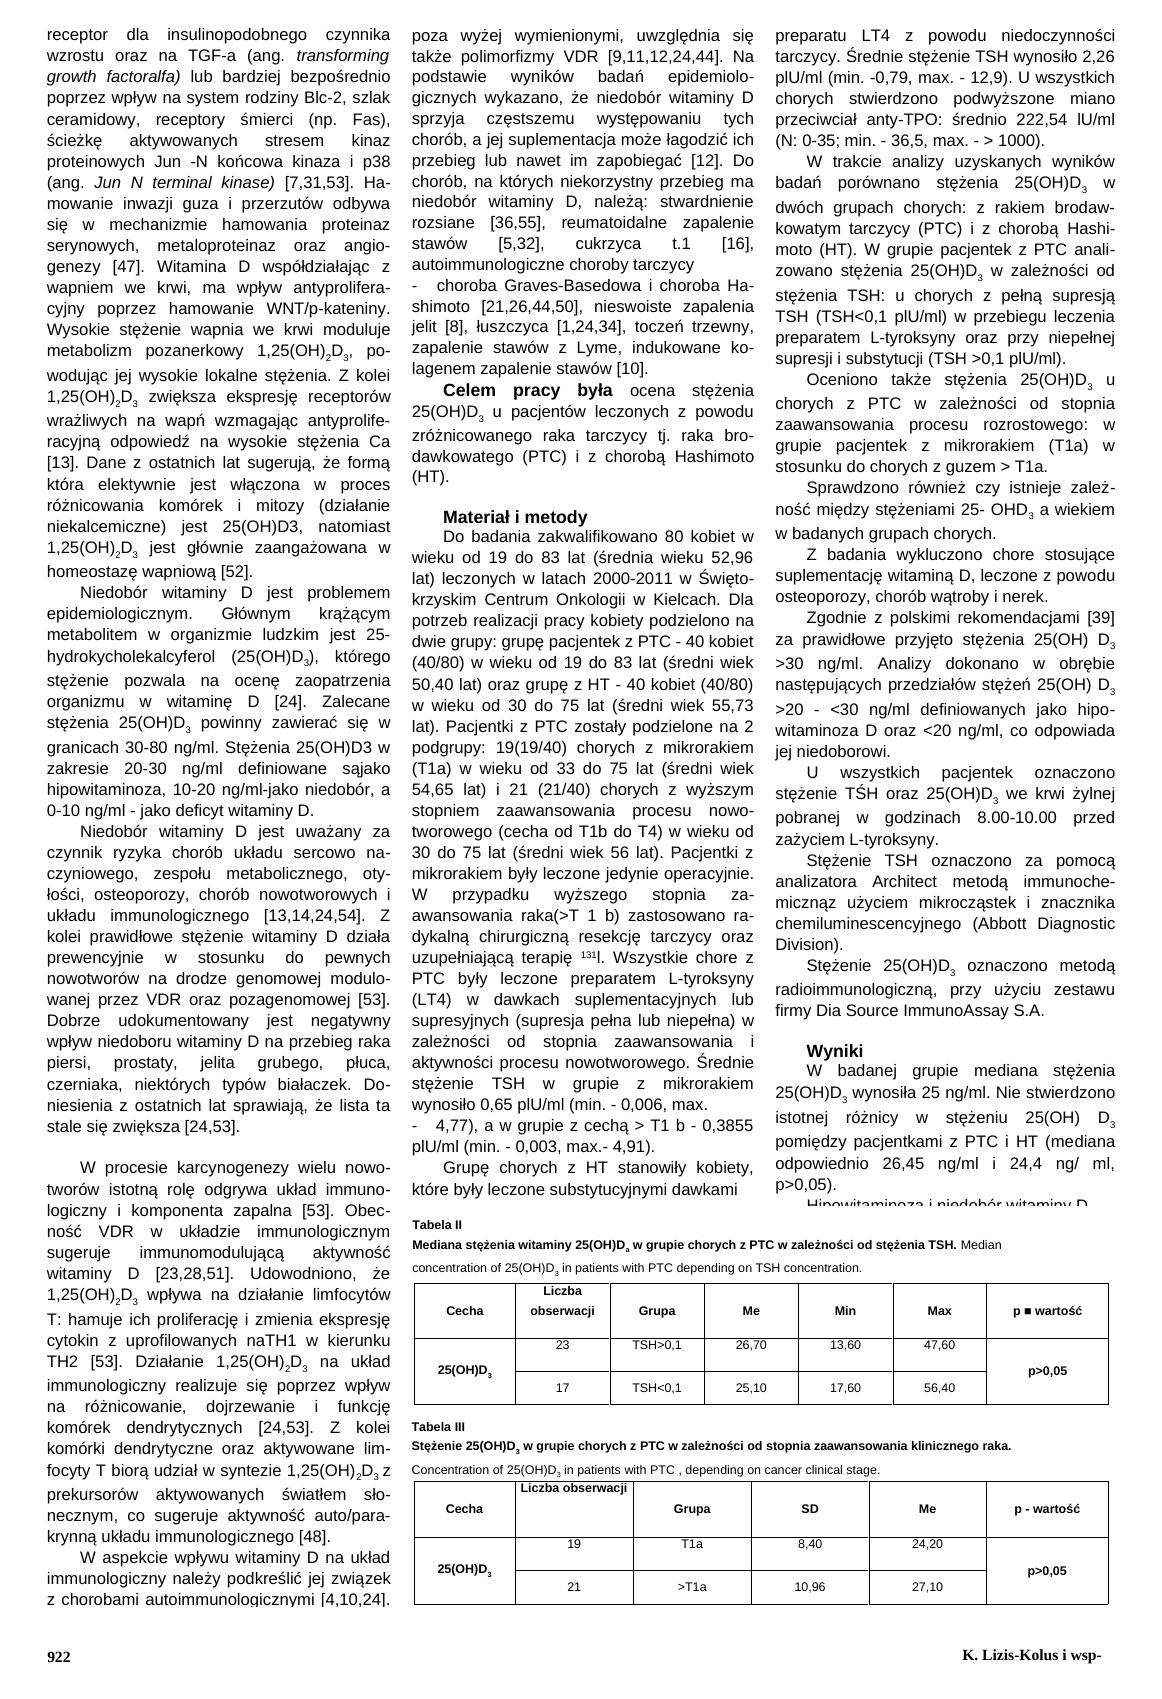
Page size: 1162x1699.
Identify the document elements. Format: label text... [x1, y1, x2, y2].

table_header Grupa [634, 1482, 751, 1537]
subtitle Materiał i metody [412, 507, 754, 527]
text Stężenie 25(OH)D3 oznaczono metodą radioimmunologiczną, przy użyciu zestawu firmy Dia Source ImmunoAssay S.A. [775, 956, 1115, 1020]
table_header Me [870, 1482, 986, 1537]
text receptor dla insulinopodobnego czynnika wzrostu oraz na TGF-a (ang. transforming growth factoralfa) lub bardziej bezpośrednio poprzez wpływ na system rodziny Blc-2, szlak ceramidowy, receptory śmierci (np. Fas), ścieżkę aktywowanych stresem kinaz proteinowych Jun -N końcowa kinaza i p38 (ang. Jun N terminal kinase) [7,31,53]. Ha­mowanie inwazji guza i przerzutów odbywa się w mechanizmie hamowania proteinaz serynowych, metaloproteinaz oraz angio- genezy [47]. Witamina D współdziałając z wapniem we krwi, ma wpływ antyprolifera- cyjny poprzez hamowanie WNT/p-kateniny. Wysokie stężenie wapnia we krwi moduluje metabolizm pozanerkowy 1,25(OH)2D3, po­wodując jej wysokie lokalne stężenia. Z kolei 1,25(OH)2D3 zwiększa ekspresję receptorów wrażliwych na wapń wzmagając antyprolife- racyjną odpowiedź na wysokie stężenia Ca [13]. Dane z ostatnich lat sugerują, że formą która elektywnie jest włączona w proces różnicowania komórek i mitozy (działanie niekalcemiczne) jest 25(OH)D3, natomiast 1,25(OH)2D3 jest głównie zaangażowana w homeostazę wapniową [52]. [47, 25, 391, 581]
text Stężenie 25(OH)D3 w grupie chorych z PTC w zależności od stopnia zaawansowania klinicznego raka. Concentration of 25(OH)D3 in patients with PTC , depending on cancer clinical stage. [411, 1439, 1072, 1479]
table_cell 13,60 [799, 1339, 892, 1371]
table_cell 17,60 [799, 1372, 892, 1404]
table_cell 23 [516, 1339, 609, 1371]
text Z badania wykluczono chore stosujące suplementację witaminą D, leczone z powo­du osteoporozy, chorób wątroby i nerek. [775, 545, 1115, 606]
text Grupę chorych z HT stanowiły kobiety, które były leczone substytucyjnymi dawkami [412, 1158, 754, 1198]
table_cell T1a [634, 1538, 751, 1570]
table_cell TSH>0,1 [611, 1339, 704, 1371]
table_cell 56,40 [894, 1372, 986, 1404]
table_cell 27,10 [870, 1571, 986, 1604]
text Sprawdzono również czy istnieje zależ­ność między stężeniami 25- OHD3 a wiekiem w badanych grupach chorych. [775, 478, 1115, 543]
table_cell 8,40 [752, 1538, 868, 1570]
table_cell p>0,05 [987, 1538, 1108, 1604]
table_cell p>0,05 [987, 1339, 1108, 1404]
table_cell 25(OH)D3 [415, 1538, 515, 1604]
text W procesie karcynogenezy wielu nowo­tworów istotną rolę odgrywa układ immuno­logiczny i komponenta zapalna [53]. Obec­ność VDR w układzie immunologicznym sugeruje immunomodulującą aktywność witaminy D [23,28,51]. Udowodniono, że 1,25(OH)2D3 wpływa na działanie limfocytów T: hamuje ich proliferację i zmienia ekspresję cytokin z uprofilowanych naTH1 w kierunku TH2 [53]. Działanie 1,25(OH)2D3 na układ immunologiczny realizuje się poprzez wpływ na różnicowanie, dojrzewanie i funkcję komórek dendrytycznych [24,53]. Z kolei komórki dendrytyczne oraz aktywowane lim­focyty T biorą udział w syntezie 1,25(OH)2D3 z prekursorów aktywowanych światłem sło­necznym, co sugeruje aktywność auto/para- krynną układu immunologicznego [48]. [47, 1158, 391, 1546]
table_cell 24,20 [870, 1538, 986, 1570]
table_header Grupa [611, 1284, 704, 1338]
table_header Min [799, 1284, 892, 1338]
text W trakcie analizy uzyskanych wyników badań porównano stężenia 25(OH)D3 w dwóch grupach chorych: z rakiem brodaw- kowatym tarczycy (PTC) i z chorobą Hashi­moto (HT). W grupie pacjentek z PTC anali­zowano stężenia 25(OH)D3 w zależności od stężenia TSH: u chorych z pełną supresją TSH (TSH<0,1 plU/ml) w przebiegu leczenia preparatem L-tyroksyny oraz przy niepełnej supresji i substytucji (TSH >0,1 plU/ml). [775, 152, 1115, 368]
text W aspekcie wpływu witaminy D na układ immunologiczny należy podkreślić jej zwią­zek z chorobami autoimmunologicznymi [4,10,24]. W mechanizmach jej działania, [47, 1548, 391, 1607]
text U wszystkich pacjentek oznaczono stężenie TŚH oraz 25(OH)D3 we krwi żylnej pobranej w godzinach 8.00-10.00 przed zażyciem L-tyroksyny. [775, 763, 1115, 848]
text Tabela II [412, 1218, 1012, 1232]
text K. Lizis-Kolus i wsp- [962, 1646, 1109, 1664]
table_cell >T1a [634, 1571, 751, 1604]
text preparatu LT4 z powodu niedoczynności tarczycy. Średnie stężenie TSH wynosiło 2,26 plU/ml (min. -0,79, max. - 12,9). U wszystkich chorych stwierdzono podwyż­szone miano przeciwciał anty-TPO: średnio 222,54 lU/ml (N: 0-35; min. - 36,5, max. - > 1000). [775, 26, 1115, 150]
table_cell 17 [516, 1372, 609, 1404]
table_cell 21 [516, 1571, 633, 1604]
text Mediana stężenia witaminy 25(OH)Da w grupie chorych z PTC w zależności od stężenia TSH. Median concentration of 25(OH)D3 in patients with PTC depending on TSH concentration. [412, 1237, 1012, 1277]
table_header Liczba obserwacji [516, 1482, 633, 1537]
text Zgodnie z polskimi rekomendacjami [39] za prawidłowe przyjęto stężenia 25(OH) D3 >30 ng/ml. Analizy dokonano w obrębie następujących przedziałów stężeń 25(OH) D3 >20 - <30 ng/ml definiowanych jako hipo­witaminoza D oraz <20 ng/ml, co odpowiada jej niedoborowi. [775, 608, 1115, 761]
table_header Me [705, 1284, 798, 1338]
table_cell 26,70 [705, 1339, 798, 1371]
text Niedobór witaminy D jest uważany za czynnik ryzyka chorób układu sercowo na­czyniowego, zespołu metabolicznego, oty­łości, osteoporozy, chorób nowotworowych i układu immunologicznego [13,14,24,54]. Z kolei prawidłowe stężenie witaminy D działa prewencyjnie w stosunku do pewnych nowotworów na drodze genomowej modulo­wanej przez VDR oraz pozagenomowej [53]. Dobrze udokumentowany jest negatywny wpływ niedoboru witaminy D na przebieg raka piersi, prostaty, jelita grubego, płuca, czerniaka, niektórych typów białaczek. Do­niesienia z ostatnich lat sprawiają, że lista ta stale się zwiększa [24,53]. [47, 822, 391, 1136]
table_cell 25(OH)D3 [415, 1339, 515, 1404]
text W badanej grupie mediana stężenia 25(OH)D3 wynosiła 25 ng/ml. Nie stwier­dzono istotnej różnicy w stężeniu 25(OH) D3 pomiędzy pacjentkami z PTC i HT (me­diana odpowiednio 26,45 ng/ml i 24,4 ng/ ml, p>0,05). [775, 1061, 1115, 1194]
table_cell 10,96 [752, 1571, 868, 1604]
table_header Liczba obserwacji [516, 1284, 609, 1338]
text Oceniono także stężenia 25(OH)D3 u chorych z PTC w zależności od stopnia zaawansowania procesu rozrostowego: w grupie pacjentek z mikrorakiem (T1a) w stosunku do chorych z guzem > T1a. [775, 369, 1115, 476]
table_header SD [752, 1482, 868, 1537]
table_cell 19 [516, 1538, 633, 1570]
text Do badania zakwalifikowano 80 kobiet w wieku od 19 do 83 lat (średnia wieku 52,96 lat) leczonych w latach 2000-2011 w Święto­krzyskim Centrum Onkologii w Kielcach. Dla potrzeb realizacji pracy kobiety podzielono na dwie grupy: grupę pacjentek z PTC - 40 kobiet (40/80) w wieku od 19 do 83 lat (średni wiek 50,40 lat) oraz grupę z HT - 40 kobiet (40/80) w wieku od 30 do 75 lat (średni wiek 55,73 lat). Pacjentki z PTC zostały podzielone na 2 podgrupy: 19(19/40) chorych z mikrorakiem (T1a) w wieku od 33 do 75 lat (średni wiek 54,65 lat) i 21 (21/40) chorych z wyższym stopniem zaawansowania procesu nowo­tworowego (cecha od T1b do T4) w wieku od 30 do 75 lat (średni wiek 56 lat). Pacjentki z mikrorakiem były leczone jedynie opera­cyjnie. W przypadku wyższego stopnia za­awansowania raka(>T 1 b) zastosowano ra­dykalną chirurgiczną resekcję tarczycy oraz uzupełniającą terapię 131l. Wszystkie chore z PTC były leczone preparatem L-tyroksyny (LT4) w dawkach suplementacyjnych lub supresyjnych (supresja pełna lub niepełna) w zależności od stopnia zaawansowania i aktywności procesu nowotworowego. Śred­nie stężenie TSH w grupie z mikrorakiem wynosiło 0,65 plU/ml (min. - 0,006, max. [412, 527, 754, 1114]
list 4,77), a w grupie z cechą > T1 b - 0,3855 plU/ml (min. - 0,003, max.- 4,91). [412, 1116, 754, 1156]
text Celem pracy była ocena stężenia 25(OH)D3 u pacjentów leczonych z powodu zróżnicowanego raka tarczycy tj. raka bro- dawkowatego (PTC) i z chorobą Hashimoto (HT). [412, 380, 754, 486]
text Niedobór witaminy D jest problemem epidemiologicznym. Głównym krążącym metabolitem w organizmie ludzkim jest 25- hydrokycholekalcyferol (25(OH)D3), którego stężenie pozwala na ocenę zaopatrzenia organizmu w witaminę D [24]. Zalecane stężenia 25(OH)D3 powinny zawierać się w granicach 30-80 ng/ml. Stężenia 25(OH)D3 w zakresie 20-30 ng/ml definiowane sąjako hipowitaminoza, 10-20 ng/ml-jako niedobór, a 0-10 ng/ml - jako deficyt witaminy D. [47, 583, 391, 820]
table_header p ■ wartość [987, 1284, 1108, 1338]
table_cell TSH<0,1 [611, 1372, 704, 1404]
text poza wyżej wymienionymi, uwzględnia się także polimorfizmy VDR [9,11,12,24,44]. Na podstawie wyników badań epidemiolo­gicznych wykazano, że niedobór witaminy D sprzyja częstszemu występowaniu tych chorób, a jej suplementacja może łagodzić ich przebieg lub nawet im zapobiegać [12]. Do chorób, na których niekorzystny przebieg ma niedobór witaminy D, należą: stwardnienie rozsiane [36,55], reumatoidal­ne zapalenie stawów [5,32], cukrzyca t.1 [16], autoimmunologiczne choroby tarczycy [412, 26, 754, 274]
table_cell 25,10 [705, 1372, 798, 1404]
subtitle Wyniki [775, 1041, 1115, 1061]
table_header p - wartość [987, 1482, 1108, 1537]
table_cell 47,60 [894, 1339, 986, 1371]
table_header Cecha [415, 1284, 515, 1338]
list choroba Graves-Basedowa i choroba Ha­shimoto [21,26,44,50], nieswoiste zapalenia jelit [8], łuszczyca [1,24,34], toczeń trzewny, zapalenie stawów z Lyme, indukowane ko­lagenem zapalenie stawów [10]. [412, 276, 754, 378]
text Hipowitaminoza i niedobór witaminy D [775, 1196, 1115, 1205]
table_header Cecha [415, 1482, 515, 1537]
text Stężenie TSH oznaczono za pomocą analizatora Architect metodą immunoche- micznąz użyciem mikrocząstek i znacznika chemiluminescencyjnego (Abbott Diagno­stic Division). [775, 850, 1115, 954]
table_header Max [894, 1284, 986, 1338]
text 922 [47, 1648, 77, 1666]
text Tabela III [411, 1419, 1072, 1433]
